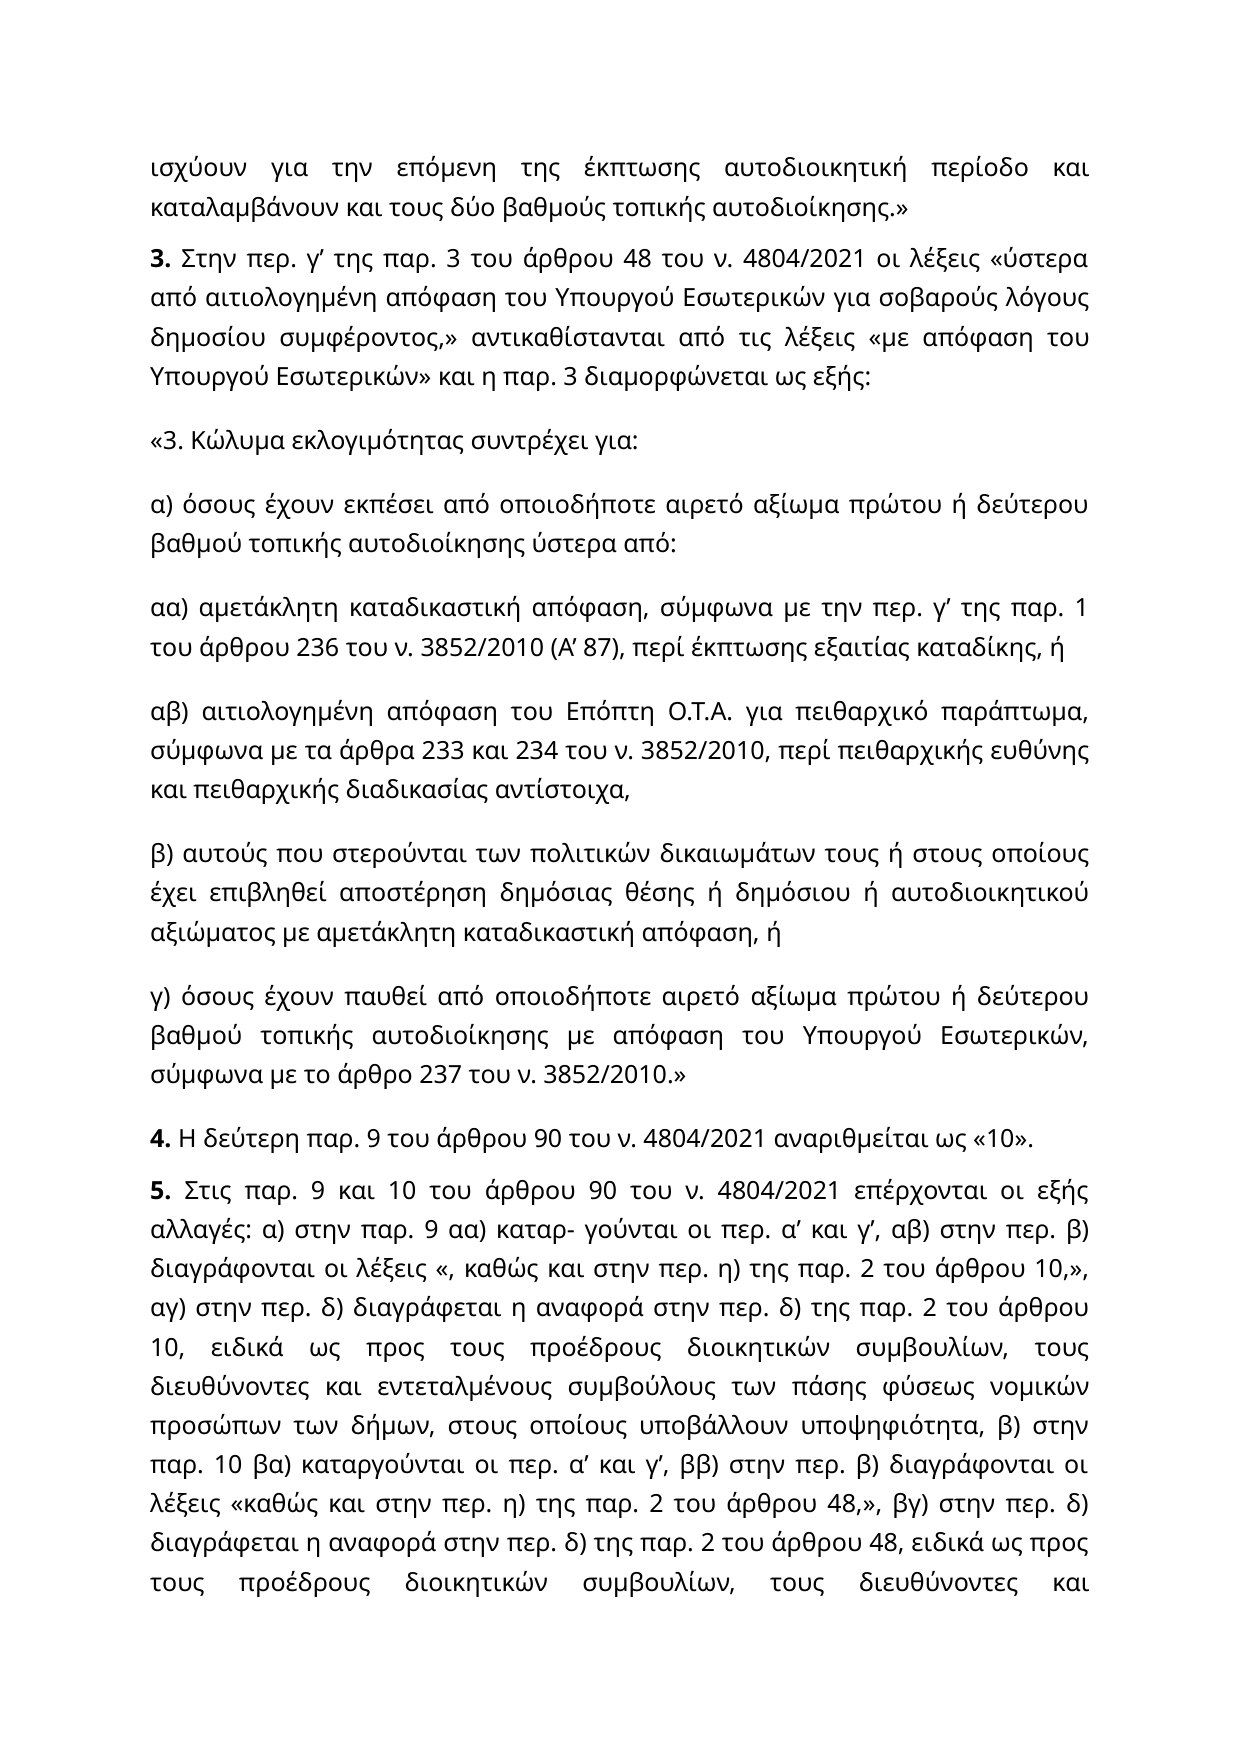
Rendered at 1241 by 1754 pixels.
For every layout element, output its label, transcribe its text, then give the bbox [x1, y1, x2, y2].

text αα) αμετάκλητη καταδικαστική απόφαση, σύμφωνα με την περ. γ’ της παρ. 1 του άρθρου 236 του ν. 3852/2010 (Α’ 87), περί έκπτωσης εξαιτίας καταδίκης, ή [150, 590, 1090, 663]
text α) όσους έχουν εκπέσει από οποιοδήποτε αιρετό αξίωμα πρώτου ή δεύτερου βαθμού τοπικής αυτοδιοίκησης ύστερα από: [150, 487, 1090, 560]
text «3. Κώλυμα εκλογιμότητας συντρέχει για: [150, 422, 1090, 457]
text β) αυτούς που στερούνται των πολιτικών δικαιωμάτων τους ή στους οποίους έχει επιβληθεί αποστέρηση δημόσιας θέσης ή δημόσιου ή αυτοδιοικητικού αξιώματος με αμετάκλητη καταδικαστική απόφαση, ή [150, 836, 1090, 948]
text ισχύουν για την επόμενη της έκπτωσης αυτοδιοικητική περίοδο και καταλαμβάνουν και τους δύο βαθμούς τοπικής αυτοδιοίκησης.» [150, 150, 1090, 223]
text αβ) αιτιολογημένη απόφαση του Επόπτη Ο.Τ.Α. για πειθαρχικό παράπτωμα, σύμφωνα με τα άρθρα 233 και 234 του ν. 3852/2010, περί πειθαρχικής ευθύνης και πειθαρχικής διαδικασίας αντίστοιχα, [150, 693, 1090, 806]
text γ) όσους έχουν παυθεί από οποιοδήποτε αιρετό αξίωμα πρώτου ή δεύτερου βαθμού τοπικής αυτοδιοίκησης με απόφαση του Υπουργού Εσωτερικών, σύμφωνα με το άρθρο 237 του ν. 3852/2010.» [150, 978, 1090, 1091]
text 3. Στην περ. γ’ της παρ. 3 του άρθρου 48 του ν. 4804/2021 οι λέξεις «ύστερα από αιτιολογημένη απόφαση του Υπουργού Εσωτερικών για σοβαρούς λόγους δημοσίου συμφέροντος,» αντικαθίστανται από τις λέξεις «με απόφαση του Υπουργού Εσωτερικών» και η παρ. 3 διαμορφώνεται ως εξής: [150, 241, 1090, 392]
text 4. Η δεύτερη παρ. 9 του άρθρου 90 του ν. 4804/2021 αναριθμείται ως «10». [150, 1121, 1090, 1155]
text 5. Στις παρ. 9 και 10 του άρθρου 90 του ν. 4804/2021 επέρχονται οι εξής αλλαγές: α) στην παρ. 9 αα) καταρ- γούνται οι περ. α’ και γ’, αβ) στην περ. β) διαγράφονται οι λέξεις «, καθώς και στην περ. η) της παρ. 2 του άρθρου 10,», αγ) στην περ. δ) διαγράφεται η αναφορά στην περ. δ) της παρ. 2 του άρθρου 10, ειδικά ως προς τους προέδρους διοικητικών συμβουλίων, τους διευθύνοντες και εντεταλμένους συμβούλους των πάσης φύσεως νομικών προσώπων των δήμων, στους οποίους υποβάλλουν υποψηφιότητα, β) στην παρ. 10 βα) καταργούνται οι περ. α’ και γ’, ββ) στην περ. β) διαγράφονται οι λέξεις «καθώς και στην περ. η) της παρ. 2 του άρθρου 48,», βγ) στην περ. δ) διαγράφεται η αναφορά στην περ. δ) της παρ. 2 του άρθρου 48, ειδικά ως προς τους προέδρους διοικητικών συμβουλίων, τους διευθύνοντες και [150, 1172, 1090, 1598]
